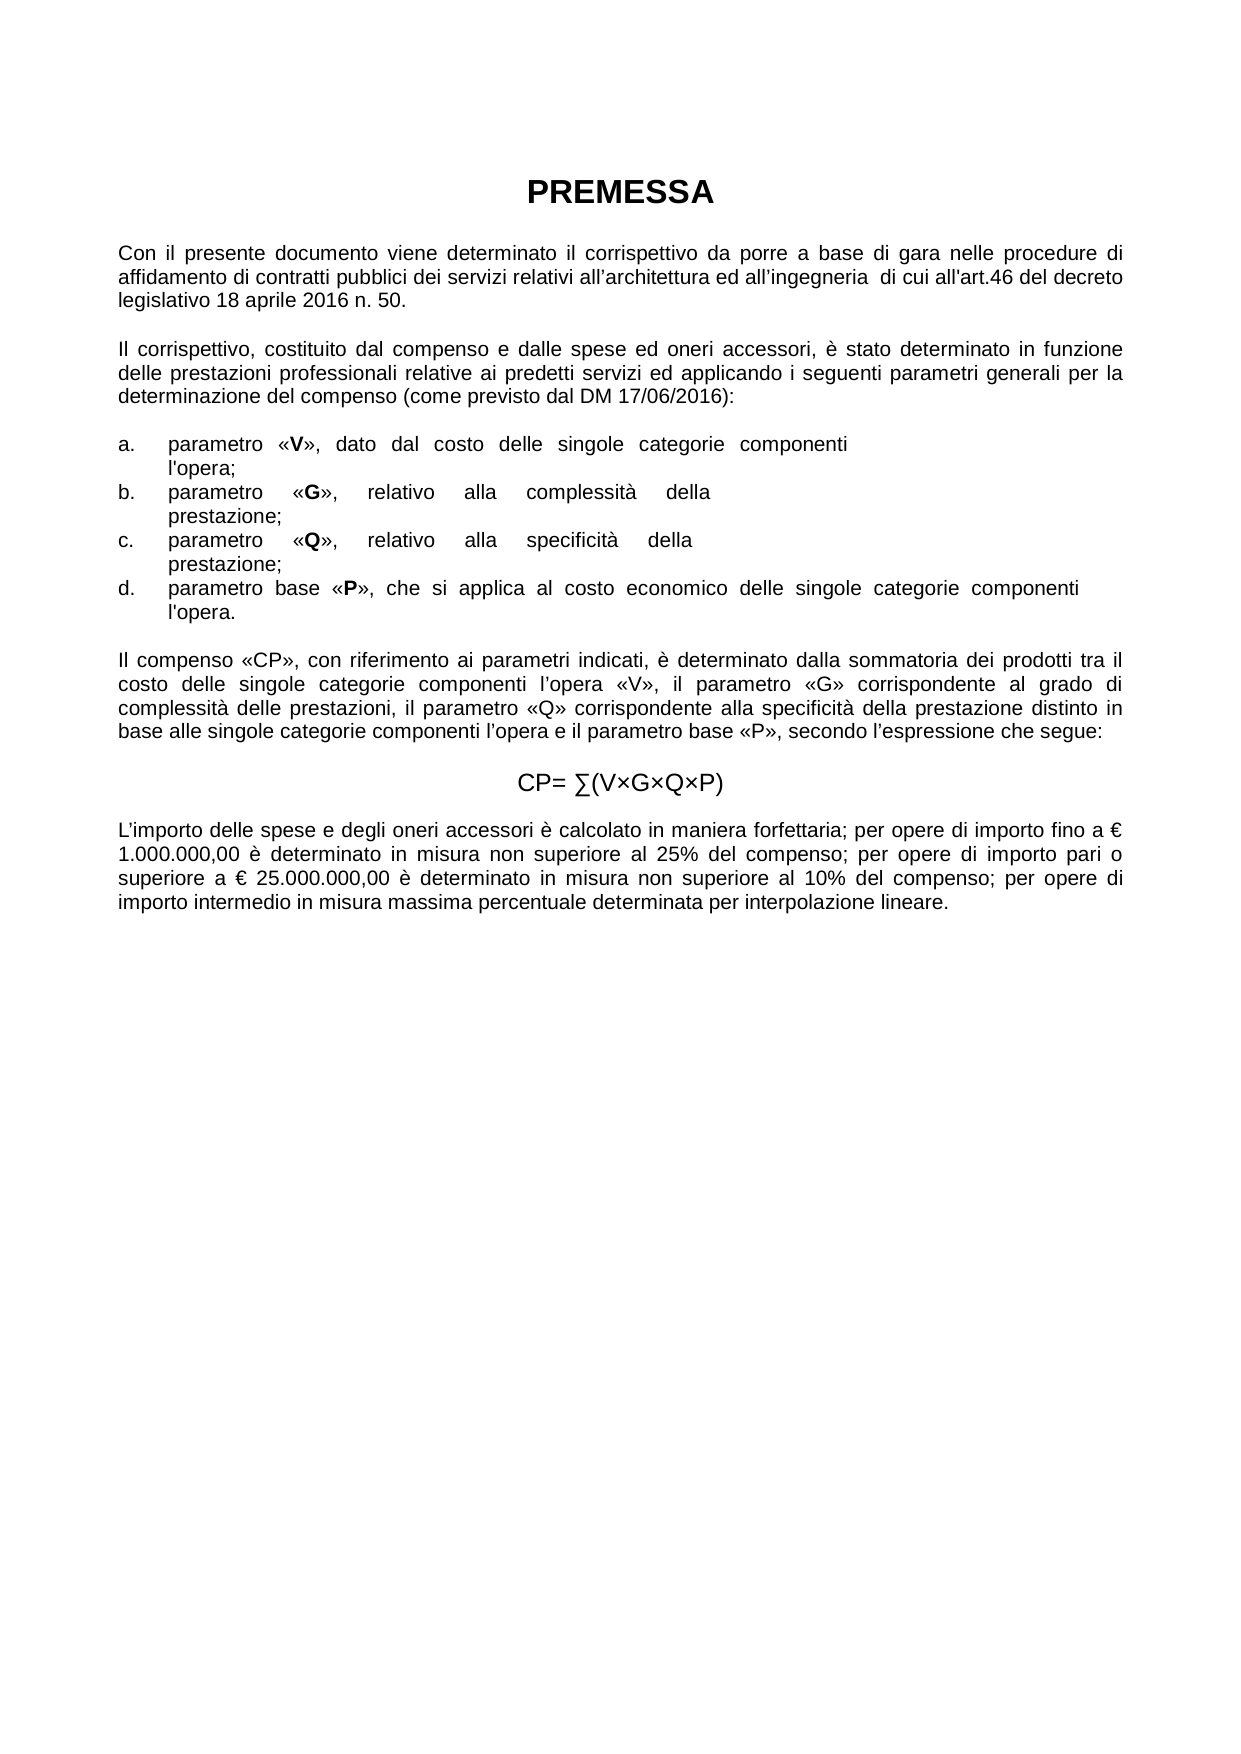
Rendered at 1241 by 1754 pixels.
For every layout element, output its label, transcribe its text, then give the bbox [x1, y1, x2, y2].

text L’importo delle spese e degli oneri accessori è calcolato in maniera forfettaria; per opere di importo fino a € 1.000.000,00 è determinato in misura non superiore al 25% del compenso; per opere di importo pari o superiore a € 25.000.000,00 è determinato in misura non superiore al 10% del compenso; per opere di importo intermedio in misura massima percentuale determinata per interpolazione lineare. [118, 818, 1123, 913]
text Con il presente documento viene determinato il corrispettivo da porre a base di gara nelle procedure di affidamento di contratti pubblici dei servizi relativi all’architettura ed all’ingegneria di cui all'art.46 del decreto legislativo 18 aprile 2016 n. 50. [118, 241, 1123, 312]
list parametro «V», dato dal costo delle singole categorie componenti l'opera; [118, 432, 848, 480]
text Il compenso «CP», con riferimento ai parametri indicati, è determinato dalla sommatoria dei prodotti tra il costo delle singole categorie componenti l’opera «V», il parametro «G» corrispondente al grado di complessità delle prestazioni, il parametro «Q» corrispondente alla specificità della prestazione distinto in base alle singole categorie componenti l’opera e il parametro base «P», secondo l’espressione che segue: [118, 647, 1123, 743]
list parametro base «P», che si applica al costo economico delle singole categorie componenti l'opera. [118, 576, 1079, 623]
list parametro «G», relativo alla complessità della prestazione; [118, 480, 710, 528]
text CP= ∑(V×G×Q×P) [107, 768, 1134, 797]
text PREMESSA [107, 172, 1134, 210]
list parametro «Q», relativo alla specificità della prestazione; [118, 528, 692, 576]
text Il corrispettivo, costituito dal compenso e dalle spese ed oneri accessori, è stato determinato in funzione delle prestazioni professionali relative ai predetti servizi ed applicando i seguenti parametri generali per la determinazione del compenso (come previsto dal DM 17/06/2016): [118, 336, 1123, 408]
